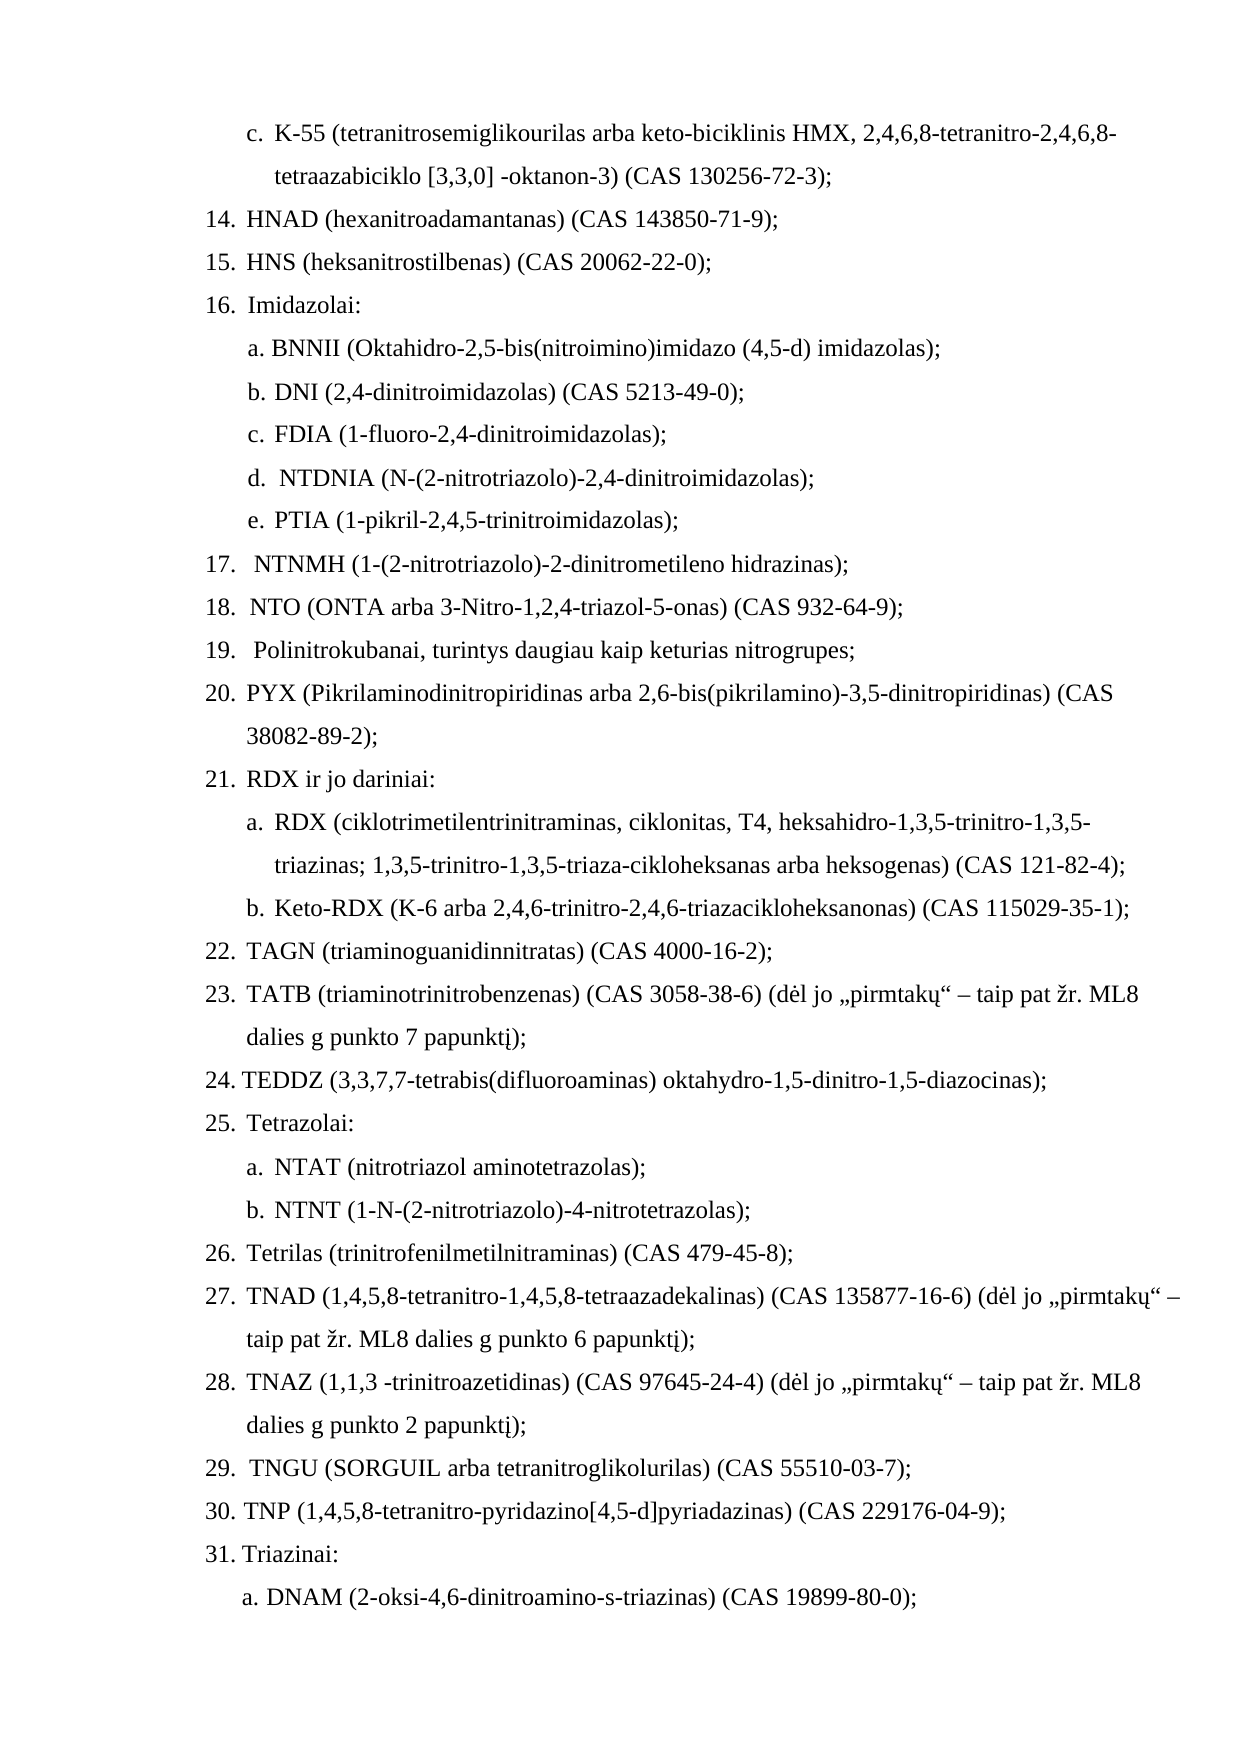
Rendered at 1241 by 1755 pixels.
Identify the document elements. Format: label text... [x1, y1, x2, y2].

table_header TNAZ (1,1,3 -trinitroazetidinas) (CAS 97645-24-4) (dėl jo „pirmtakų“ – taip pat žr. ML8 dalies g punkto 2 papunktį); [246, 1367, 1181, 1453]
table_header 21. [205, 764, 246, 936]
table_header a. [246, 1152, 274, 1195]
table_header a. [242, 1582, 266, 1625]
table_header TATB (triaminotrinitrobenzenas) (CAS 3058-38-6) (dėl jo „pirmtakų“ – taip pat žr. ML8 dalies g punkto 7 papunktį); [246, 979, 1181, 1066]
table_header NTNT (1-N-(2-nitrotriazolo)-4-nitrotetrazolas); [274, 1195, 1181, 1238]
table_header 28. [205, 1367, 246, 1453]
table_header 27. [205, 1281, 246, 1367]
table_header Polinitrokubanai, turintys daugiau kaip keturias nitrogrupes; [253, 635, 1181, 678]
table_header 23. [205, 979, 246, 1066]
table_header TNP (1,4,5,8-tetranitro-pyridazino[4,5-d]pyriadazinas) (CAS 229176-04-9); [243, 1496, 1181, 1539]
table_header DNI (2,4-dinitroimidazolas) (CAS 5213-49-0); [274, 377, 1181, 419]
table_header 22. [205, 936, 246, 979]
table_header 19. [205, 635, 253, 678]
table_header [205, 118, 246, 204]
table_header NTNMH (1-(2-nitrotriazolo)-2-dinitrometileno hidrazinas); [254, 549, 1181, 592]
table_header Imidazolai: [248, 290, 1181, 334]
table_header d. [248, 463, 279, 506]
table_header 30. [205, 1496, 243, 1539]
table_header NTAT (nitrotriazol aminotetrazolas); [274, 1152, 1181, 1195]
table_header HNAD (hexanitroadamantanas) (CAS 143850-71-9); [246, 204, 1181, 247]
table_header DNAM (2-oksi-4,6-dinitroamino-s-triazinas) (CAS 19899-80-0); [266, 1582, 1181, 1625]
table_header 31. [205, 1539, 242, 1625]
table_header c. [246, 118, 274, 204]
table_header 26. [205, 1238, 246, 1281]
table_header [177, 118, 205, 1625]
table_header RDX ir jo dariniai: [246, 764, 1181, 807]
table_header NTDNIA (N-(2-nitrotriazolo)-2,4-dinitroimidazolas); [279, 463, 1181, 506]
table_header 15. [205, 248, 246, 290]
table_header TAGN (triaminoguanidinnitratas) (CAS 4000-16-2); [246, 936, 1181, 979]
table_header PTIA (1-pikril-2,4,5-trinitroimidazolas); [274, 506, 1181, 549]
table_header b. [246, 893, 274, 936]
table_header b. [248, 377, 274, 419]
table_header PYX (Pikrilaminodinitropiridinas arba 2,6-bis(pikrilamino)-3,5-dinitropiridinas) (CAS 38082-89-2); [246, 678, 1181, 764]
table_header a. [246, 807, 274, 893]
table_header e. [248, 506, 274, 549]
table_header 17. [205, 549, 253, 592]
table_header Keto-RDX (K-6 arba 2,4,6-trinitro-2,4,6-triazacikloheksanonas) (CAS 115029-35-1); [274, 893, 1181, 936]
table_header 24. [205, 1066, 241, 1108]
table_header b. [246, 1195, 274, 1238]
table_header Tetrazolai: [246, 1109, 1181, 1152]
table_header K-55 (tetranitrosemiglikourilas arba keto-biciklinis HMX, 2,4,6,8-tetranitro-2,4,6,8-tetraazabiciklo [3,3,0] -oktanon-3) (CAS 130256-72-3); [274, 118, 1181, 204]
table_header 20. [205, 678, 246, 764]
table_header TNGU (SORGUIL arba tetranitroglikolurilas) (CAS 55510-03-7); [249, 1453, 1181, 1496]
table_header c. [248, 420, 274, 463]
table_header FDIA (1-fluoro-2,4-dinitroimidazolas); [274, 420, 1181, 463]
table_header TNAD (1,4,5,8-tetranitro-1,4,5,8-tetraazadekalinas) (CAS 135877-16-6) (dėl jo „pirmtakų“ – taip pat žr. ML8 dalies g punkto 6 papunktį); [246, 1281, 1181, 1367]
table_header NTO (ONTA arba 3-Nitro-1,2,4-triazol-5-onas) (CAS 932-64-9); [249, 592, 1181, 635]
table_header 29. [205, 1453, 249, 1496]
table_header 18. [205, 592, 249, 635]
table_header Triazinai: [242, 1539, 1181, 1582]
table_header TEDDZ (3,3,7,7-tetrabis(difluoroaminas) oktahydro-1,5-dinitro-1,5-diazocinas); [241, 1066, 1181, 1108]
table_header HNS (heksanitrostilbenas) (CAS 20062-22-0); [246, 248, 1181, 290]
table_header 25. [205, 1109, 246, 1238]
table_header RDX (ciklotrimetilentrinitraminas, ciklonitas, T4, heksahidro-1,3,5-trinitro-1,3,5-triazinas; 1,3,5-trinitro-1,3,5-triaza-cikloheksanas arba heksogenas) (CAS 121-82-4); [274, 807, 1181, 893]
table_header a. [248, 334, 271, 377]
table_header 14. [205, 204, 246, 247]
table_header 16. [205, 290, 247, 549]
table_header BNNII (Oktahidro-2,5-bis(nitroimino)imidazo (4,5-d) imidazolas); [271, 334, 1181, 377]
table_header Tetrilas (trinitrofenilmetilnitraminas) (CAS 479-45-8); [246, 1238, 1181, 1281]
